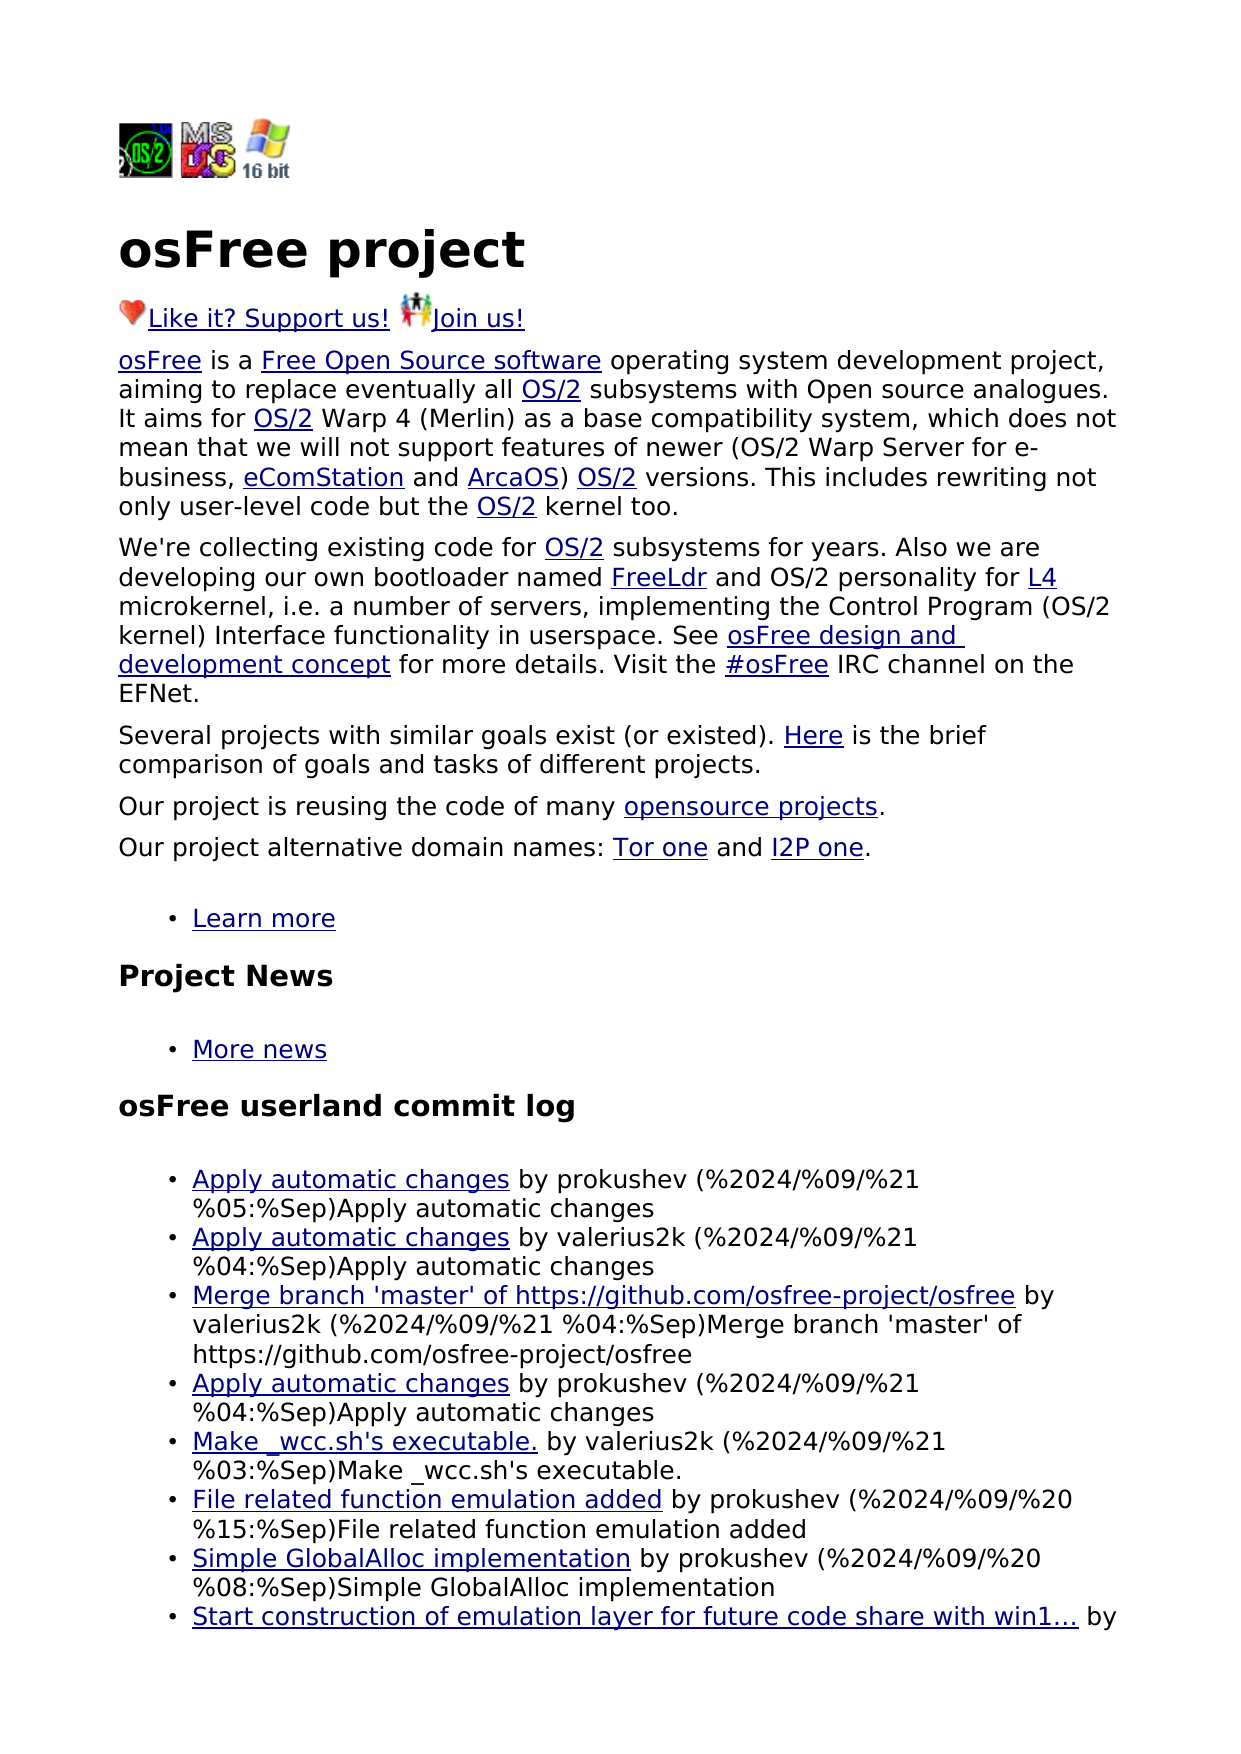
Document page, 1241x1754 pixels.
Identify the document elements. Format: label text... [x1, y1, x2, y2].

list Simple GlobalAlloc implementation by prokushev (%2024/%09/%20 %08:%Sep)Simple GlobalAlloc implementation [177, 1544, 1122, 1602]
list Merge branch 'master' of https://github.com/osfree-project/osfree by valerius2k (%2024/%09/%21 %04:%Sep)Merge branch 'master' of https://github.com/osfree-project/osfree [177, 1282, 1122, 1369]
picture [398, 291, 433, 328]
text Like it? Support us! Join us! [118, 292, 1122, 333]
list Apply automatic changes by valerius2k (%2024/%09/%21 %04:%Sep)Apply automatic changes [177, 1223, 1122, 1282]
text Several projects with similar goals exist (or existed). Here is the brief comparison of goals and tasks of different projects. [118, 721, 1122, 779]
list Learn more [177, 905, 1122, 934]
subtitle osFree userland commit log [118, 1089, 1122, 1123]
text We're collecting existing code for OS/2 subsystems for years. Also we are developing our own bootloader named FreeLdr and OS/2 personality for L4 microkernel, i.e. a number of servers, implementing the Control Program (OS/2 kernel) Interface functionality in userspace. See osFree design and development concept for more details. Visit the #osFree IRC channel on the EFNet. [118, 533, 1122, 708]
list File related function emulation added by prokushev (%2024/%09/%20 %15:%Sep)File related function emulation added [177, 1486, 1122, 1544]
picture [118, 122, 173, 178]
subtitle osFree project [118, 221, 1122, 279]
picture [118, 297, 148, 328]
list Make _wcc.sh's executable. by valerius2k (%2024/%09/%21 %03:%Sep)Make _wcc.sh's executable. [177, 1427, 1122, 1486]
list Apply automatic changes by prokushev (%2024/%09/%21 %04:%Sep)Apply automatic changes [177, 1369, 1122, 1427]
subtitle Project News [118, 959, 1122, 993]
text Our project alternative domain names: Tor one and I2P one. [118, 833, 1122, 863]
picture [180, 122, 236, 178]
list More news [177, 1035, 1122, 1064]
text Our project is reusing the code of many opensource projects. [118, 792, 1122, 821]
text osFree is a Free Open Source software operating system development project, aiming to replace eventually all OS/2 subsystems with Open source analogues. It aims for OS/2 Warp 4 (Merlin) as a base compatibility system, which does not mean that we will not support features of newer (OS/2 Warp Server for e-business, eComStation and ArcaOS) OS/2 versions. This includes rewriting not only user-level code but the OS/2 kernel too. [118, 346, 1122, 521]
picture [243, 118, 291, 178]
list Start construction of emulation layer for future code share with win1… by [177, 1602, 1122, 1632]
list Apply automatic changes by prokushev (%2024/%09/%21 %05:%Sep)Apply automatic changes [177, 1165, 1122, 1223]
